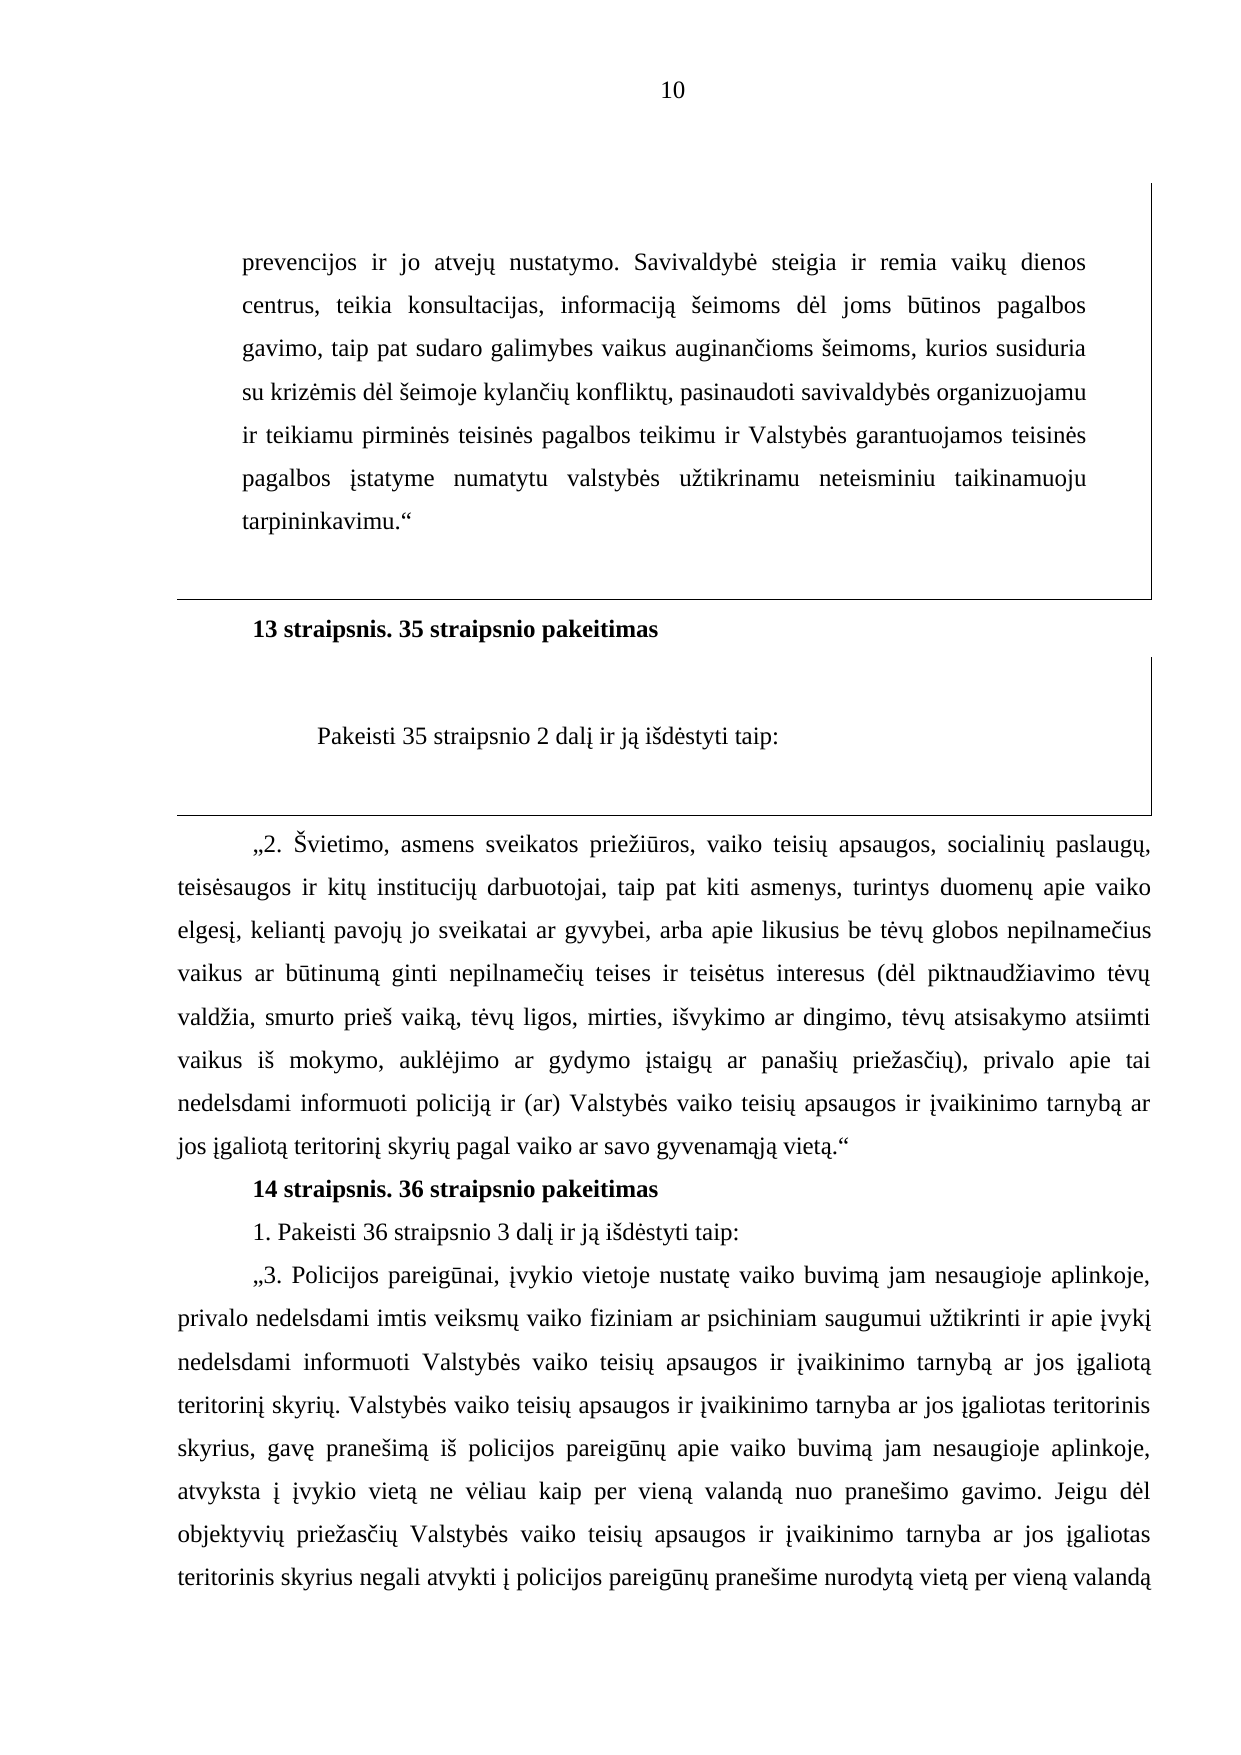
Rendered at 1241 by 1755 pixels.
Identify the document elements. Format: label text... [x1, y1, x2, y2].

text „3. Policijos pareigūnai, įvykio vietoje nustatę vaiko buvimą jam nesaugioje aplinkoje, privalo nedelsdami imtis veiksmų vaiko fiziniam ar psichiniam saugumui užtikrinti ir apie įvykį nedelsdami informuoti Valstybės vaiko teisių apsaugos ir įvaikinimo tarnybą ar jos įgaliotą teritorinį skyrių. Valstybės vaiko teisių apsaugos ir įvaikinimo tarnyba ar jos įgaliotas teritorinis skyrius, gavę pranešimą iš policijos pareigūnų apie vaiko buvimą jam nesaugioje aplinkoje, atvyksta į įvykio vietą ne vėliau kaip per vieną valandą nuo pranešimo gavimo. Jeigu dėl objektyvių priežasčių Valstybės vaiko teisių apsaugos ir įvaikinimo tarnyba ar jos įgaliotas teritorinis skyrius negali atvykti į policijos pareigūnų pranešime nurodytą vietą per vieną valandą [177, 1260, 1152, 1591]
text 1. Pakeisti 36 straipsnio 3 dalį ir ją išdėstyti taip: [177, 1217, 1152, 1246]
text 13 straipsnis. 35 straipsnio pakeitimas [177, 614, 1152, 642]
text 14 straipsnis. 36 straipsnio pakeitimas [177, 1174, 1152, 1203]
text „2. Švietimo, asmens sveikatos priežiūros, vaiko teisių apsaugos, socialinių paslaugų, teisėsaugos ir kitų institucijų darbuotojai, taip pat kiti asmenys, turintys duomenų apie vaiko elgesį, keliantį pavojų jo sveikatai ar gyvybei, arba apie likusius be tėvų globos nepilnamečius vaikus ar būtinumą ginti nepilnamečių teises ir teisėtus interesus (dėl piktnaudžiavimo tėvų valdžia, smurto prieš vaiką, tėvų ligos, mirties, išvykimo ar dingimo, tėvų atsisakymo atsiimti vaikus iš mokymo, auklėjimo ar gydymo įstaigų ar panašių priežasčių), privalo apie tai nedelsdami informuoti policiją ir (ar) Valstybės vaiko teisių apsaugos ir įvaikinimo tarnybą ar jos įgaliotą teritorinį skyrių pagal vaiko ar savo gyvenamąją vietą.“ [177, 829, 1152, 1160]
text „6. Savivaldybėje šeimoms ir vaikų besilaukiančioms vienišoms motinoms sudaromos galimybės dalyvauti tėvystės mokymuose, šeimos įgūdžius ugdančiose ir palaikančiose programose. Šiuose mokymuose dalyvavusių asmenų vaikams savivaldybės gali suteikti pirmumo teisę gauti ikimokyklinio ugdymo paslaugas. Savivaldybė kuria ar prisideda prie programų, kurių paskirtis yra mokyti smurtaujančius asmenis nesmurtinio elgesio, siekiant pakeisti smurtinės elgsenos modelius, kūrimo, taip pat sudaromos sąlygos organizuoti mokymus specialistams, dirbantiems su smurto veiksmų aukomis arba tokių veiksmų vykdytojais, smurto prevencijos ir jo atvejų nustatymo. Savivaldybė steigia ir remia vaikų dienos centrus, teikia konsultacijas, informaciją šeimoms dėl joms būtinos pagalbos gavimo, taip pat sudaro galimybes vaikus auginančioms šeimoms, kurios susiduria su krizėmis dėl šeimoje kylančių konfliktų, pasinaudoti savivaldybės organizuojamu ir teikiamu pirminės teisinės pagalbos teikimu ir Valstybės garantuojamos teisinės pagalbos įstatyme numatytu valstybės užtikrinamu neteisminiu taikinamuoju tarpininkavimu.“ [177, 183, 1151, 599]
text Pakeisti 35 straipsnio 2 dalį ir ją išdėstyti taip: [177, 657, 1151, 815]
